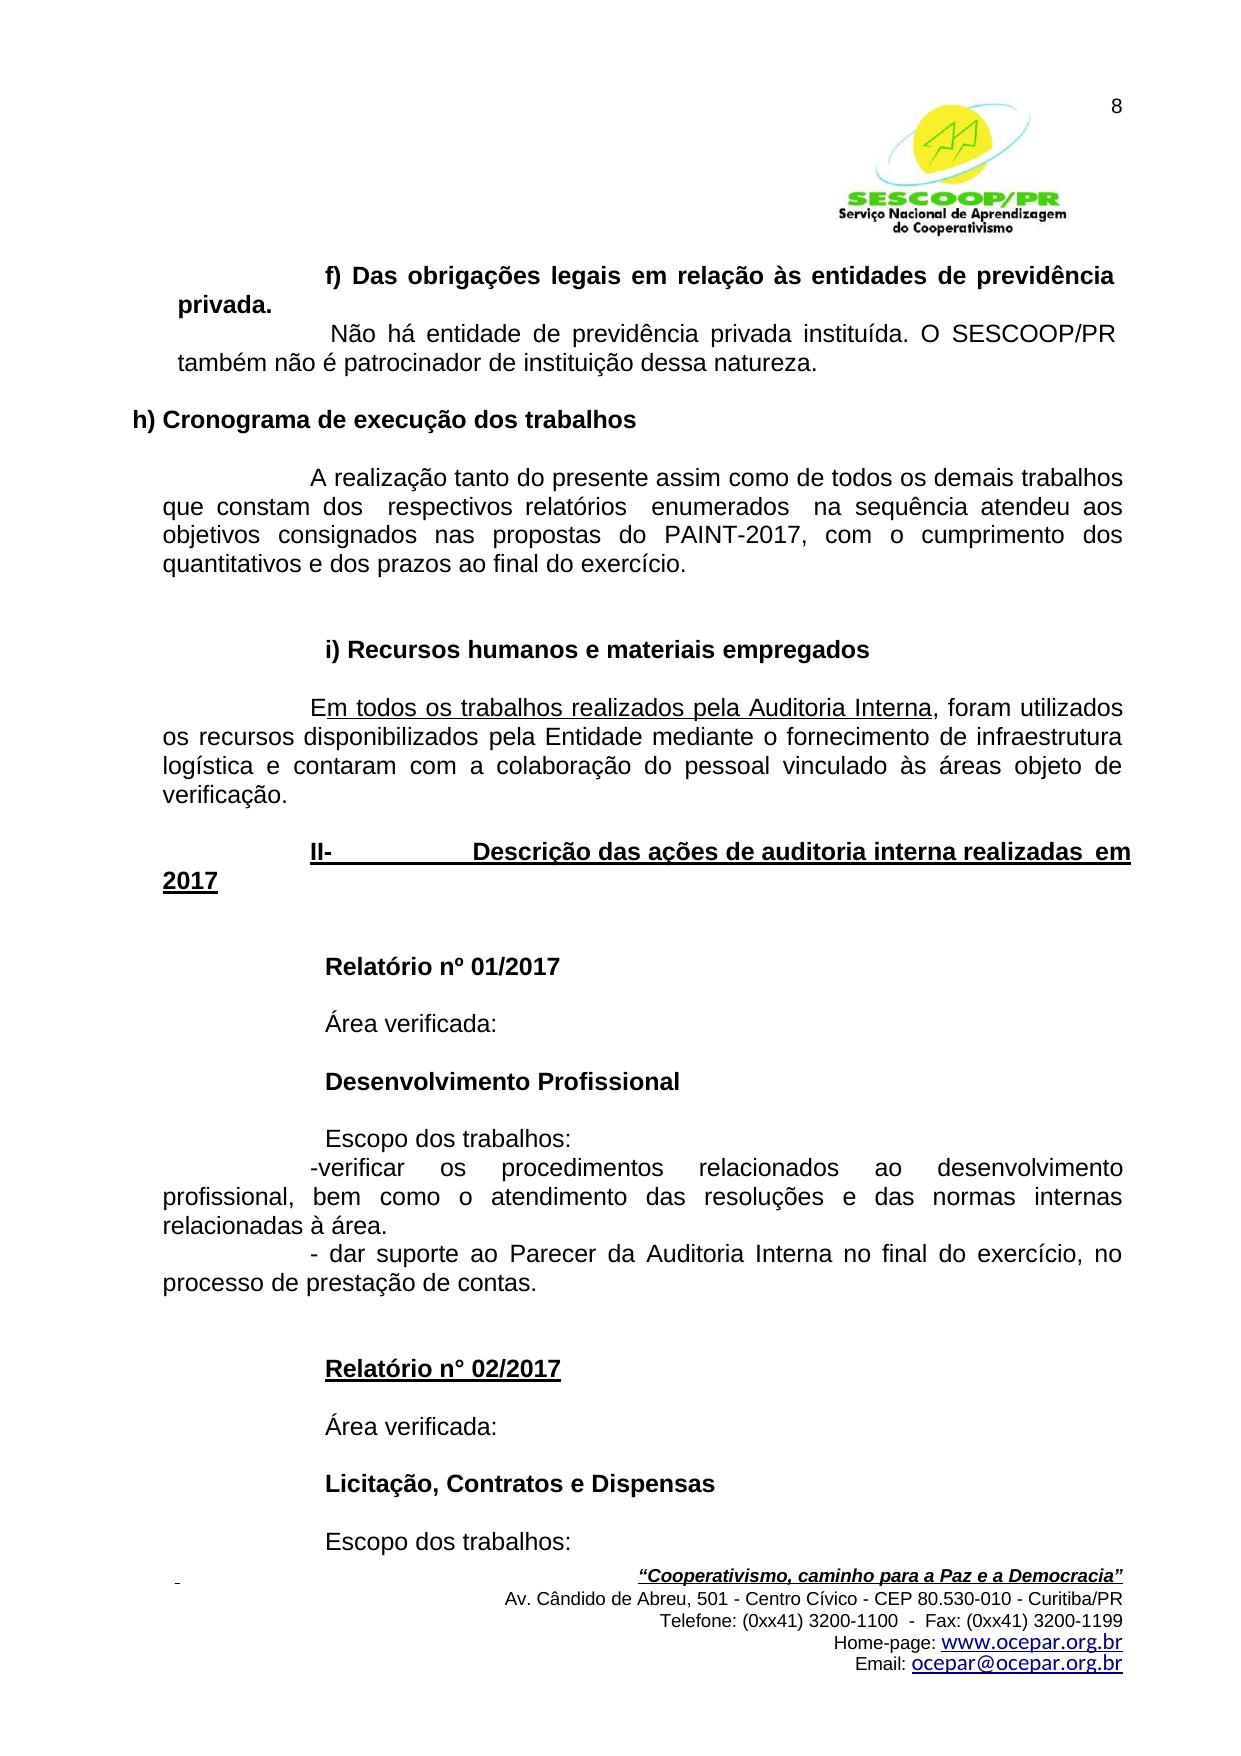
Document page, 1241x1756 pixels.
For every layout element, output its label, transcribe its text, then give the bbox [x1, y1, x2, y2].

text Em todos os trabalhos realizados pela Auditoria Interna, foram utilizados os recursos disponibilizados pela Entidade mediante o fornecimento de infraestrutura logística e contaram com a colaboração do pessoal vinculado às áreas objeto de verificação. [162, 693, 1123, 808]
text também não é patrocinador de instituição dessa natureza. [177, 348, 1134, 376]
subtitle Licitação, Contratos e Dispensas [325, 1469, 1134, 1498]
text Escopo dos trabalhos: [325, 1527, 1134, 1556]
list Descrição das ações de auditoria interna realizadas em 2017 [162, 837, 1134, 894]
subtitle privada. [177, 290, 273, 319]
text A realização tanto do presente assim como de todos os demais trabalhos que constam dos respectivos relatórios enumerados na sequência atendeu aos objetivos consignados nas propostas do PAINT-2017, com o cumprimento dos quantitativos e dos prazos ao final do exercício. [162, 463, 1123, 578]
subtitle Relatório n° 02/2017 [325, 1354, 1134, 1383]
text Não há entidade de previdência privada instituída. O SESCOOP/PR [330, 319, 1134, 348]
list Das obrigações legais em relação às entidades de previdência [325, 261, 1134, 290]
text - dar suporte ao Parecer da Auditoria Interna no final do exercício, no processo de prestação de contas. [162, 1239, 1122, 1297]
text Área verificada: Desenvolvimento Profissional Escopo dos trabalhos: [325, 981, 701, 1153]
list Cronograma de execução dos trabalhos [132, 405, 1134, 434]
text -verificar os procedimentos relacionados ao desenvolvimento profissional, bem como o atendimento das resoluções e das normas internas relacionadas à área. [162, 1153, 1123, 1239]
list Recursos humanos e materiais empregados [325, 636, 1134, 664]
text Relatório nº 01/2017 [325, 952, 1134, 981]
text Área verificada: [325, 1412, 1134, 1441]
